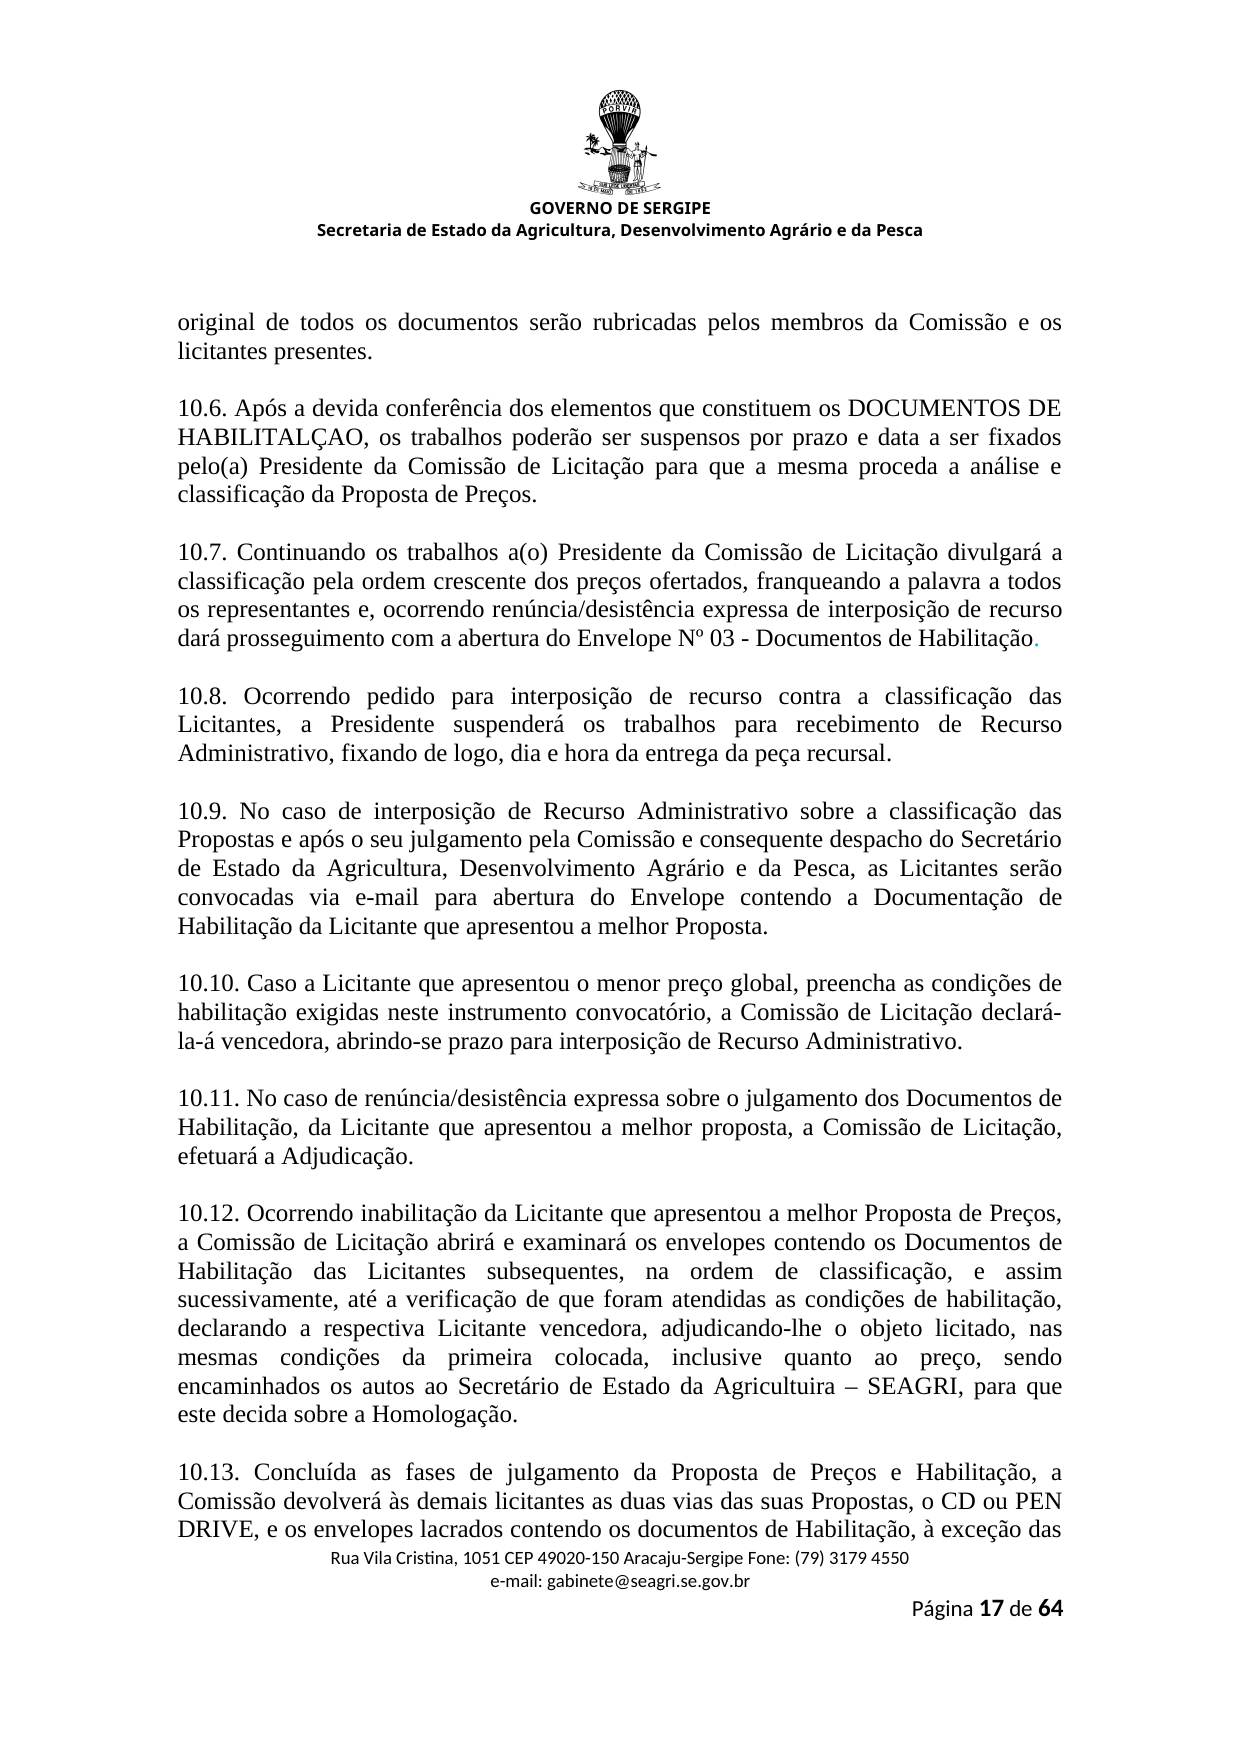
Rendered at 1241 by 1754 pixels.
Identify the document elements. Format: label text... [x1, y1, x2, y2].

text 10.13. Concluída as fases de julgamento da Proposta de Preços e Habilitação, a Comissão devolverá às demais licitantes as duas vias das suas Propostas, o CD ou PEN DRIVE, e os envelopes lacrados contendo os documentos de Habilitação, à exceção das [177, 1457, 1063, 1543]
text 10.8. Ocorrendo pedido para interposição de recurso contra a classificação das Licitantes, a Presidente suspenderá os trabalhos para recebimento de Recurso Administrativo, fixando de logo, dia e hora da entrega da peça recursal. [177, 681, 1063, 767]
text 10.10. Caso a Licitante que apresentou o menor preço global, preencha as condições de habilitação exigidas neste instrumento convocatório, a Comissão de Licitação declará-la-á vencedora, abrindo-se prazo para interposição de Recurso Administrativo. [177, 968, 1063, 1054]
text 10.9. No caso de interposição de Recurso Administrativo sobre a classificação das Propostas e após o seu julgamento pela Comissão e consequente despacho do Secretário de Estado da Agricultura, Desenvolvimento Agrário e da Pesca, as Licitantes serão convocadas via e-mail para abertura do Envelope contendo a Documentação de Habilitação da Licitante que apresentou a melhor Proposta. [177, 796, 1063, 939]
text 10.11. No caso de renúncia/desistência expressa sobre o julgamento dos Documentos de Habilitação, da Licitante que apresentou a melhor proposta, a Comissão de Licitação, efetuará a Adjudicação. [177, 1083, 1063, 1169]
text original de todos os documentos serão rubricadas pelos membros da Comissão e os licitantes presentes. [177, 307, 1063, 364]
text 10.12. Ocorrendo inabilitação da Licitante que apresentou a melhor Proposta de Preços, a Comissão de Licitação abrirá e examinará os envelopes contendo os Documentos de Habilitação das Licitantes subsequentes, na ordem de classificação, e assim sucessivamente, até a verificação de que foram atendidas as condições de habilitação, declarando a respectiva Licitante vencedora, adjudicando-lhe o objeto licitado, nas mesmas condições da primeira colocada, inclusive quanto ao preço, sendo encaminhados os autos ao Secretário de Estado da Agricultuira – SEAGRI, para que este decida sobre a Homologação. [177, 1198, 1063, 1428]
text 10.6. Após a devida conferência dos elementos que constituem os DOCUMENTOS DE HABILITALÇAO, os trabalhos poderão ser suspensos por prazo e data a ser fixados pelo(a) Presidente da Comissão de Licitação para que a mesma proceda a análise e classificação da Proposta de Preços. [177, 393, 1063, 508]
text 10.7. Continuando os trabalhos a(o) Presidente da Comissão de Licitação divulgará a classificação pela ordem crescente dos preços ofertados, franqueando a palavra a todos os representantes e, ocorrendo renúncia/desistência expressa de interposição de recurso dará prosseguimento com a abertura do Envelope Nº 03 - Documentos de Habilitação. [177, 537, 1063, 652]
